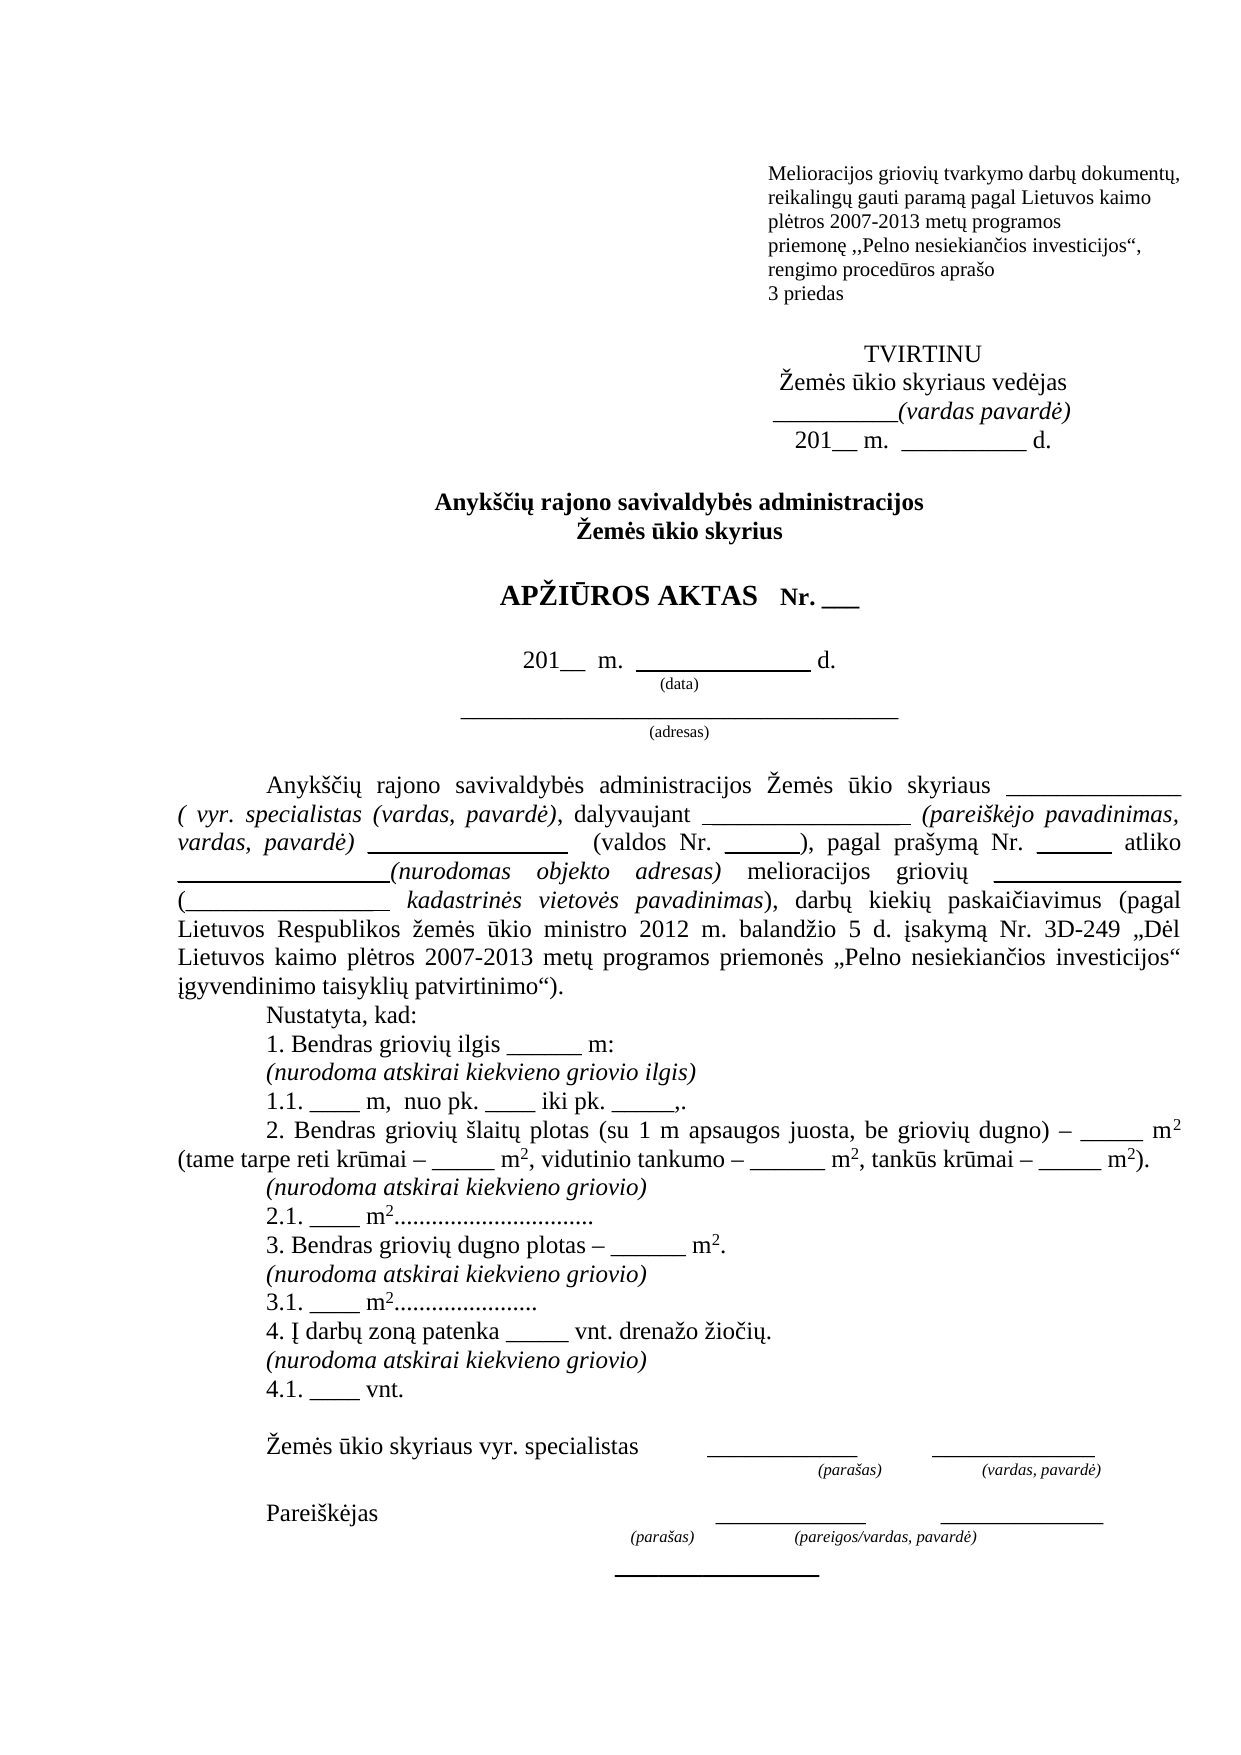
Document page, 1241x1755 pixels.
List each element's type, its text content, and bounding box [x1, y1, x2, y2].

text ______________ [252, 1546, 1181, 1580]
text (adresas) [177, 722, 1181, 741]
text 3. Bendras griovių dugno plotas – ______ m2. [177, 1230, 1181, 1259]
text 4.1. ____ vnt. [177, 1374, 1181, 1402]
text (data) [177, 674, 1181, 693]
text APŽIŪROS AKTAS Nr. ___ [177, 578, 1181, 612]
text 1. Bendras griovių ilgis ______ m: [266, 1029, 1181, 1057]
text 2.1. ____ m2................................ [177, 1201, 1181, 1230]
text 201__ m. __________ d. [664, 425, 1181, 454]
text Nustatyta, kad: [177, 1000, 1181, 1029]
text 1.1. ____ m, nuo pk. ____ iki pk. _____,. [177, 1086, 1181, 1115]
text (nurodoma atskirai kiekvieno griovio) [266, 1345, 1181, 1374]
text (nurodoma atskirai kiekvieno griovio) [266, 1172, 1181, 1201]
text (parašas) (pareigos/vardas, pavardė) [177, 1527, 1181, 1546]
text Anykščių rajono savivaldybės administracijos Žemės ūkio skyriaus ______________ ( vyr. specialistas (vardas, pavardė), dalyvaujant _______________ (pareiškėjo pavadinimas, vardas, pavardė) _______________ (valdos Nr. ______), pagal prašymą Nr. ______ atliko _______________ (nurodomas objekto adresas) melioracijos griovių _______________ (_______________ kadastrinės vietovės pavadinimas), darbų kiekių paskaičiavimus (pagal Lietuvos Respublikos žemės ūkio ministro 2012 m. balandžio 5 d. įsakymą Nr. 3D-249 „Dėl Lietuvos kaimo plėtros 2007-2013 metų programos priemonės „Pelno nesiekiančios investicijos“ įgyvendinimo taisyklių patvirtinimo“). [177, 770, 1181, 1000]
text Žemės ūkio skyrius [177, 516, 1181, 545]
text Pareiškėjas ____________ _____________ [177, 1498, 1181, 1527]
text 3.1. ____ m2....................... [177, 1287, 1181, 1316]
text 4. Į darbų zoną patenka _____ vnt. drenažo žiočių. [177, 1316, 1181, 1345]
text 2. Bendras griovių šlaitų plotas (su 1 m apsaugos juosta, be griovių dugno) – _____ m2 (tame tarpe reti krūmai – _____ m2, vidutinio tankumo – ______ m2, tankūs krūmai – _____ m2). [177, 1115, 1181, 1172]
text 201__ m. d. [177, 645, 1181, 674]
text Anykščių rajono savivaldybės administracijos [177, 487, 1181, 516]
text TVIRTINU [664, 339, 1181, 367]
text (nurodoma atskirai kiekvieno griovio ilgis) [266, 1057, 1181, 1086]
text Žemės ūkio skyriaus vyr. specialistas ____________ _____________ [177, 1431, 1181, 1460]
text (nurodoma atskirai kiekvieno griovio) [266, 1259, 1181, 1287]
text Žemės ūkio skyriaus vedėjas [664, 367, 1181, 396]
text Melioracijos griovių tvarkymo darbų dokumentų, reikalingų gauti paramą pagal Lietuvos kaimo plėtros 2007-2013 metų programos priemonę ,,Pelno nesiekiančios investicijos“, rengimo procedūros aprašo [768, 161, 1181, 281]
text (parašas) (vardas, pavardė) [177, 1460, 1181, 1479]
text ___________________________________ [177, 693, 1181, 722]
text 3 priedas [768, 281, 1181, 305]
text __________(vardas pavardė) [664, 396, 1181, 425]
